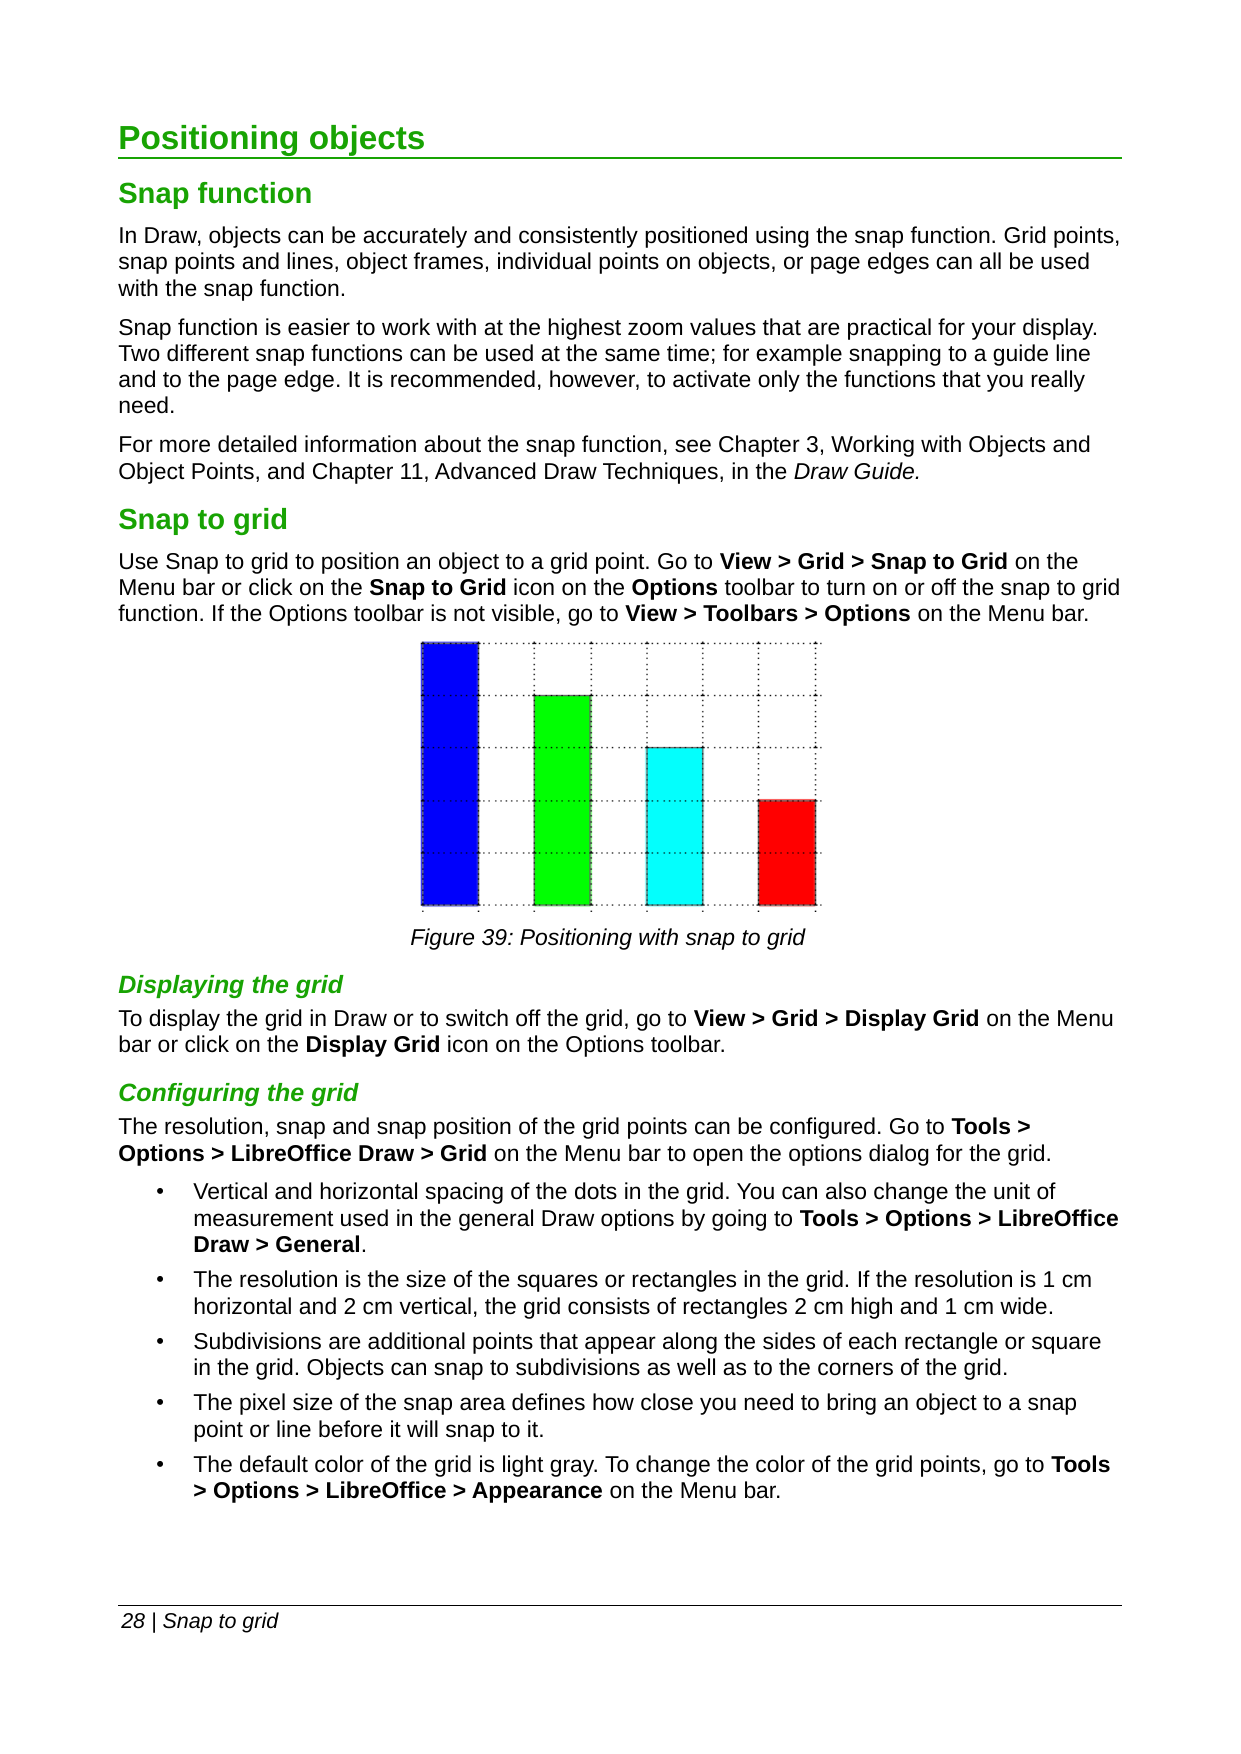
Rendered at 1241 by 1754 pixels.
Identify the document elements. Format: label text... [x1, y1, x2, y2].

picture [417, 638, 823, 912]
subtitle Positioning objects [118, 118, 1122, 157]
list Vertical and horizontal spacing of the dots in the grid. You can also change the unit of measurement used in the general Draw options by going to Tools > Options > LibreOffice Draw > General. [156, 1178, 1122, 1257]
text The resolution, snap and snap position of the grid points can be configured. Go to Tools > Options > LibreOffice Draw > Grid on the Menu bar to open the options dialog for the grid. [118, 1113, 1122, 1166]
list The resolution is the size of the squares or rectangles in the grid. If the resolution is 1 cm horizontal and 2 cm vertical, the grid consists of rectangles 2 cm high and 1 cm wide. [156, 1266, 1122, 1319]
text In Draw, objects can be accurately and consistently positioned using the snap function. Grid points, snap points and lines, object frames, individual points on objects, or page edges can all be used with the snap function. [118, 222, 1122, 301]
text To display the grid in Draw or to switch off the grid, go to View > Grid > Display Grid on the Menu bar or click on the Display Grid icon on the Options toolbar. [118, 1005, 1122, 1058]
subtitle Displaying the grid [118, 970, 1122, 999]
subtitle Snap to grid [118, 502, 1122, 536]
text Snap function is easier to work with at the highest zoom values that are practical for your display. Two different snap functions can be used at the same time; for example snapping to a guide line and to the page edge. It is recommended, however, to activate only the functions that you really need. [118, 313, 1122, 419]
subtitle Snap function [118, 176, 1122, 210]
text Figure 39: Positioning with snap to grid [410, 923, 830, 950]
list The default color of the grid is light gray. To change the color of the grid points, go to Tools > Options > LibreOffice > Appearance on the Menu bar. [156, 1451, 1122, 1504]
text Use Snap to grid to position an object to a grid point. Go to View > Grid > Snap to Grid on the Menu bar or click on the Snap to Grid icon on the Options toolbar to turn on or off the snap to grid function. If the Options toolbar is not visible, go to View > Toolbars > Options on the Menu bar. [118, 548, 1122, 627]
subtitle Configuring the grid [118, 1078, 1122, 1107]
list The pixel size of the snap area defines how close you need to bring an object to a snap point or line before it will snap to it. [156, 1389, 1122, 1442]
text For more detailed information about the snap function, see Chapter 3, Working with Objects and Object Points, and Chapter 11, Advanced Draw Techniques, in the Draw Guide. [118, 431, 1122, 484]
list Subdivisions are additional points that appear along the sides of each rectangle or square in the grid. Objects can snap to subdivisions as well as to the corners of the grid. [156, 1328, 1122, 1381]
